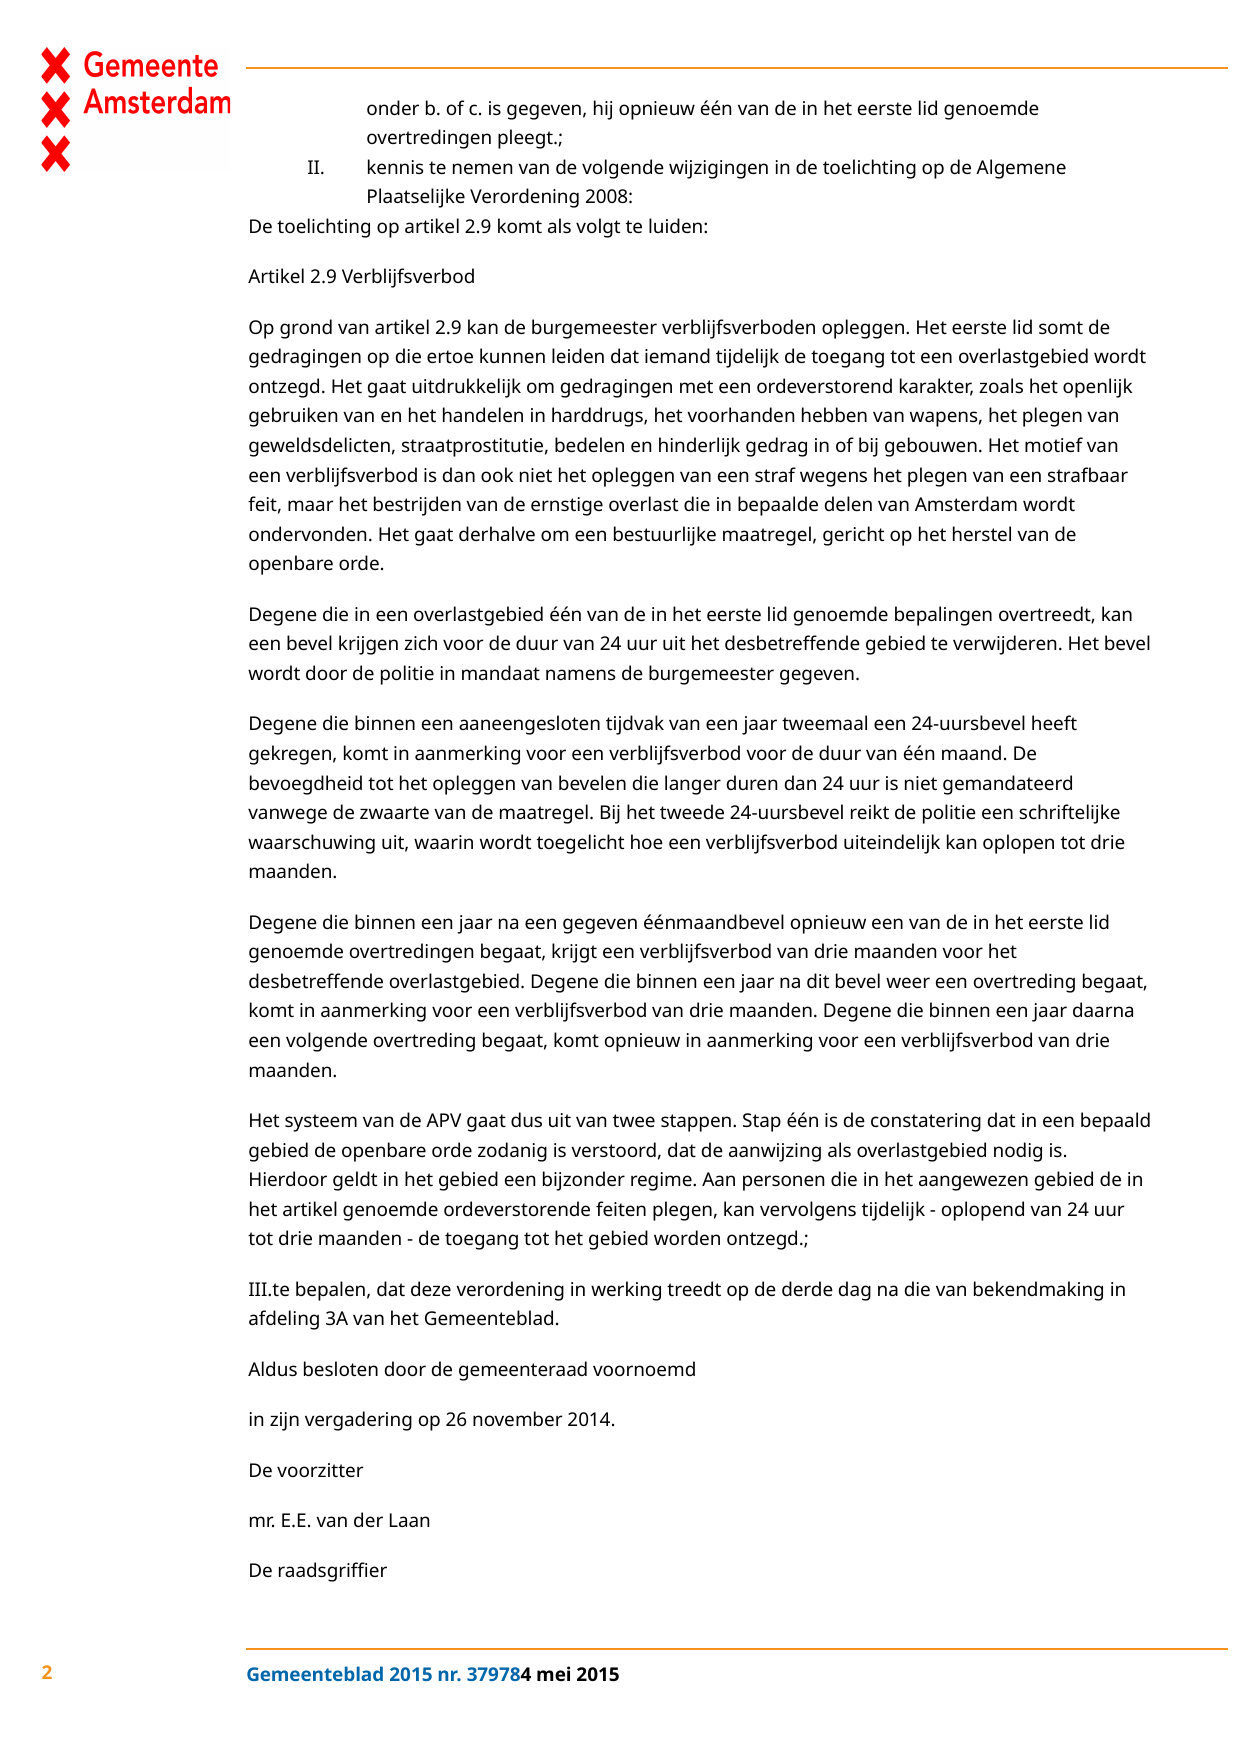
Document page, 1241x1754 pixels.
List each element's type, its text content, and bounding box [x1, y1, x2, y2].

text III.te bepalen, dat deze verordening in werking treedt op de derde dag na die van bekendmaking in afdeling 3A van het Gemeenteblad. [248, 1276, 1152, 1331]
list kennis te nemen van de volgende wijzigingen in de toelichting op de Algemene Plaatselijke Verordening 2008: [307, 154, 1152, 209]
text De toelichting op artikel 2.9 komt als volgt te luiden: [248, 213, 1152, 239]
text Artikel 2.9 Verblijfsverbod [248, 263, 1152, 289]
text Degene die binnen een jaar na een gegeven éénmaandbevel opnieuw een van de in het eerste lid genoemde overtredingen begaat, krijgt een verblijfsverbod van drie maanden voor het desbetreffende overlastgebied. Degene die binnen een jaar na dit bevel weer een overtreding begaat, komt in aanmerking voor een verblijfsverbod van drie maanden. Degene die binnen een jaar daarna een volgende overtreding begaat, komt opnieuw in aanmerking voor een verblijfsverbod van drie maanden. [248, 909, 1152, 1083]
picture [41, 47, 231, 172]
text Op grond van artikel 2.9 kan de burgemeester verblijfsverboden opleggen. Het eerste lid somt de gedragingen op die ertoe kunnen leiden dat iemand tijdelijk de toegang tot een overlastgebied wordt ontzegd. Het gaat uitdrukkelijk om gedragingen met een ordeverstorend karakter, zoals het openlijk gebruiken van en het handelen in harddrugs, het voorhanden hebben van wapens, het plegen van geweldsdelicten, straatprostitutie, bedelen en hinderlijk gedrag in of bij gebouwen. Het motief van een verblijfsverbod is dan ook niet het opleggen van een straf wegens het plegen van een strafbaar feit, maar het bestrijden van de ernstige overlast die in bepaalde delen van Amsterdam wordt ondervonden. Het gaat derhalve om een bestuurlijke maatregel, gericht op het herstel van de openbare orde. [248, 314, 1152, 576]
text Degene die in een overlastgebied één van de in het eerste lid genoemde bepalingen overtreedt, kan een bevel krijgen zich voor de duur van 24 uur uit het desbetreffende gebied te verwijderen. Het bevel wordt door de politie in mandaat namens de burgemeester gegeven. [248, 601, 1152, 686]
text in zijn vergadering op 26 november 2014. [248, 1406, 1152, 1432]
text De voorzitter [248, 1457, 1152, 1483]
text De raadsgriffier [248, 1558, 1152, 1583]
text Het systeem van de APV gaat dus uit van twee stappen. Stap één is de constatering dat in een bepaald gebied de openbare orde zodanig is verstoord, dat de aanwijzing als overlastgebied nodig is. Hierdoor geldt in het gebied een bijzonder regime. Aan personen die in het aangewezen gebied de in het artikel genoemde ordeverstorende feiten plegen, kan vervolgens tijdelijk - oplopend van 24 uur tot drie maanden - de toegang tot het gebied worden ontzegd.; [248, 1107, 1152, 1251]
text Degene die binnen een aaneengesloten tijdvak van een jaar tweemaal een 24-uursbevel heeft gekregen, komt in aanmerking voor een verblijfsverbod voor de duur van één maand. De bevoegdheid tot het opleggen van bevelen die langer duren dan 24 uur is niet gemandateerd vanwege de zwaarte van de maatregel. Bij het tweede 24-uursbevel reikt de politie een schriftelijke waarschuwing uit, waarin wordt toegelicht hoe een verblijfsverbod uiteindelijk kan oplopen tot drie maanden. [248, 711, 1152, 884]
text Aldus besloten door de gemeenteraad voornoemd [248, 1356, 1152, 1382]
list onder b. of c. is gegeven, hij opnieuw één van de in het eerste lid genoemde overtredingen pleegt.; [307, 95, 1152, 150]
text mr. E.E. van der Laan [248, 1507, 1152, 1533]
